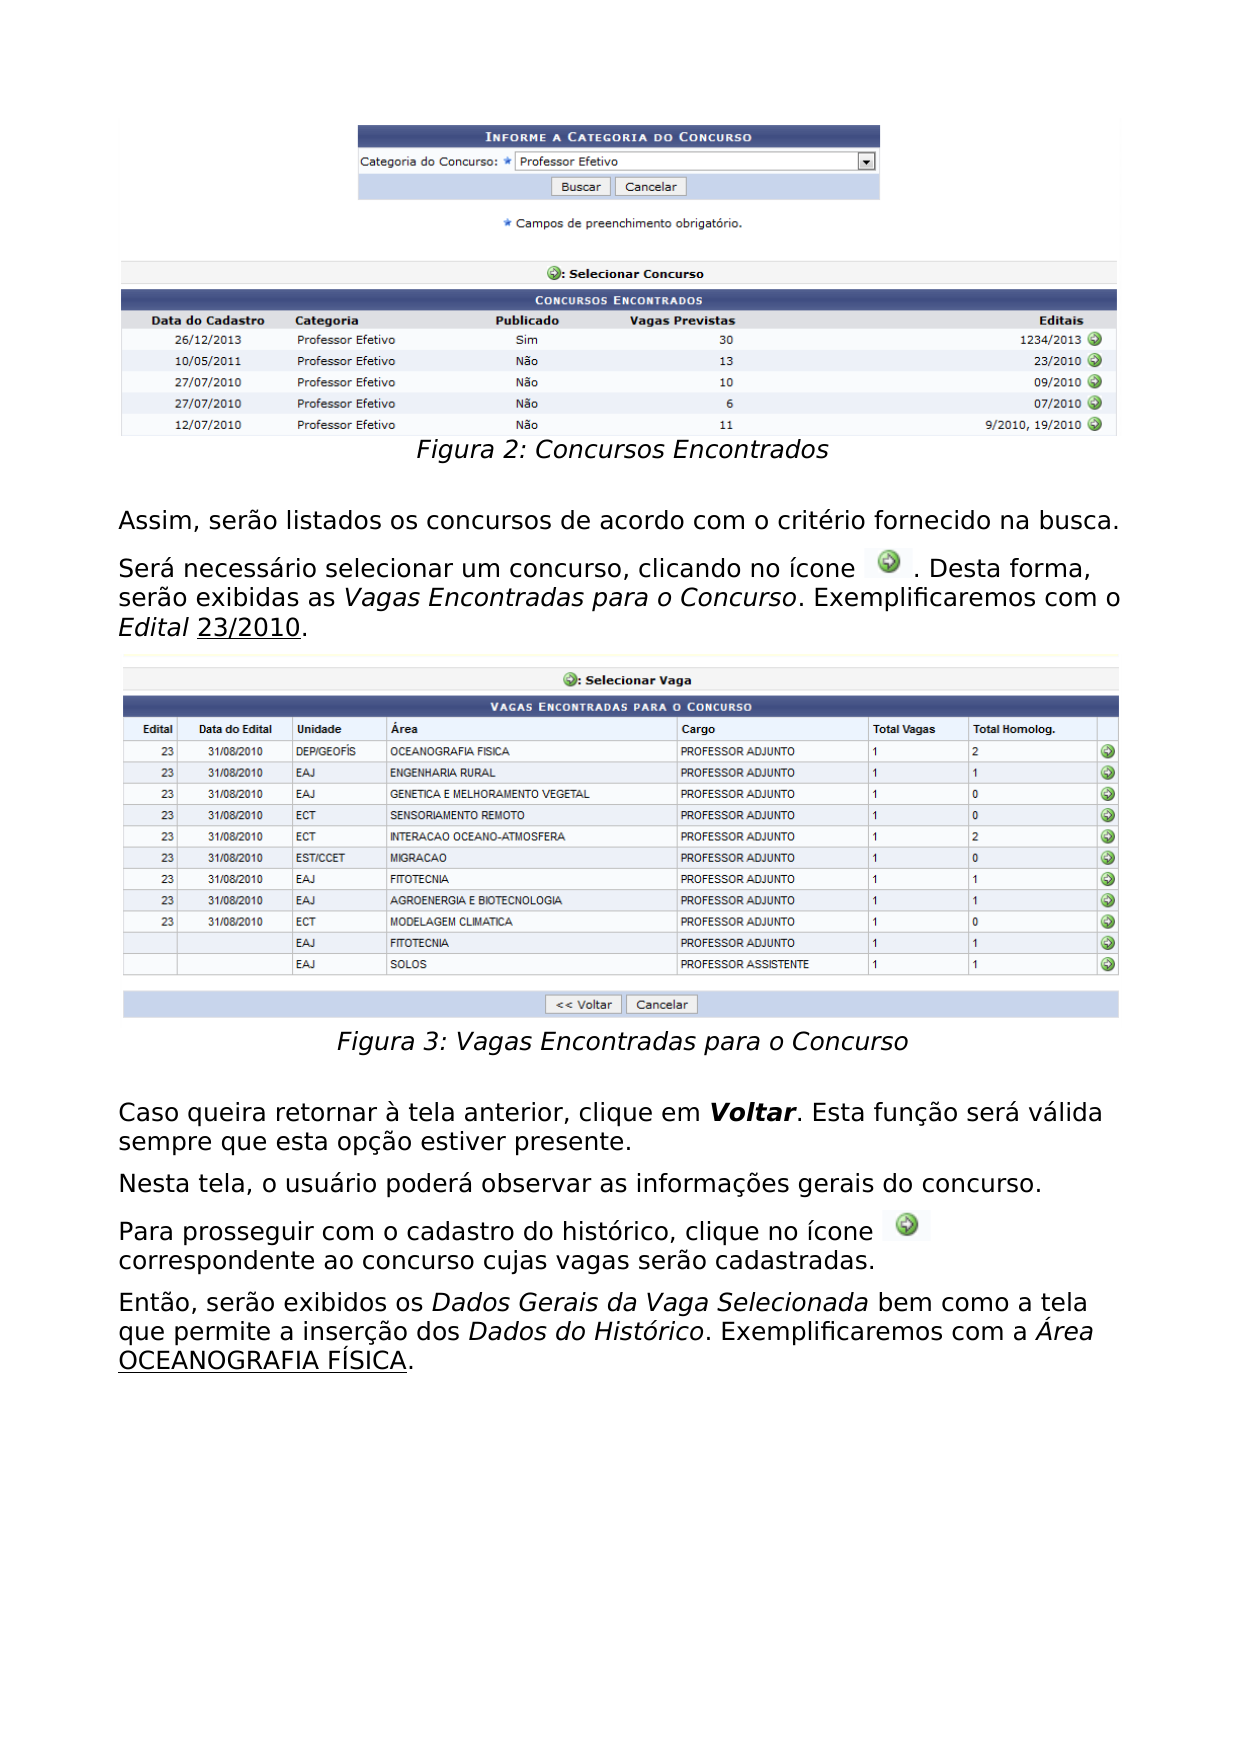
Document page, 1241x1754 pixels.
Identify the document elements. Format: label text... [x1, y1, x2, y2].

text Será necessário selecionar um concurso, clicando no ícone . Desta forma, serão exibidas as Vagas Encontradas para o Concurso. Exemplificaremos com o Edital 23/2010. [118, 548, 1122, 642]
text Figura 3: Vagas Encontradas para o Concurso [118, 1028, 1122, 1057]
text Nesta tela, o usuário poderá observar as informações gerais do concurso. [118, 1169, 1122, 1198]
text Assim, serão listados os concursos de acordo com o critério fornecido na busca. [118, 506, 1122, 536]
picture [864, 548, 913, 578]
text Figura 2: Concursos Encontrados [118, 436, 1122, 465]
text Então, serão exibidos os Dados Gerais da Vaga Selecionada bem como a tela que permite a inserção dos Dados do Histórico. Exemplificaremos com a Área OCEANOGRAFIA FÍSICA. [118, 1288, 1122, 1376]
picture [118, 118, 1123, 436]
picture [882, 1210, 931, 1241]
picture [118, 654, 1123, 1028]
text Para prosseguir com o cadastro do histórico, clique no ícone correspondente ao concurso cujas vagas serão cadastradas. [118, 1211, 1122, 1276]
text Caso queira retornar à tela anterior, clique em Voltar. Esta função será válida sempre que esta opção estiver presente. [118, 1098, 1122, 1157]
